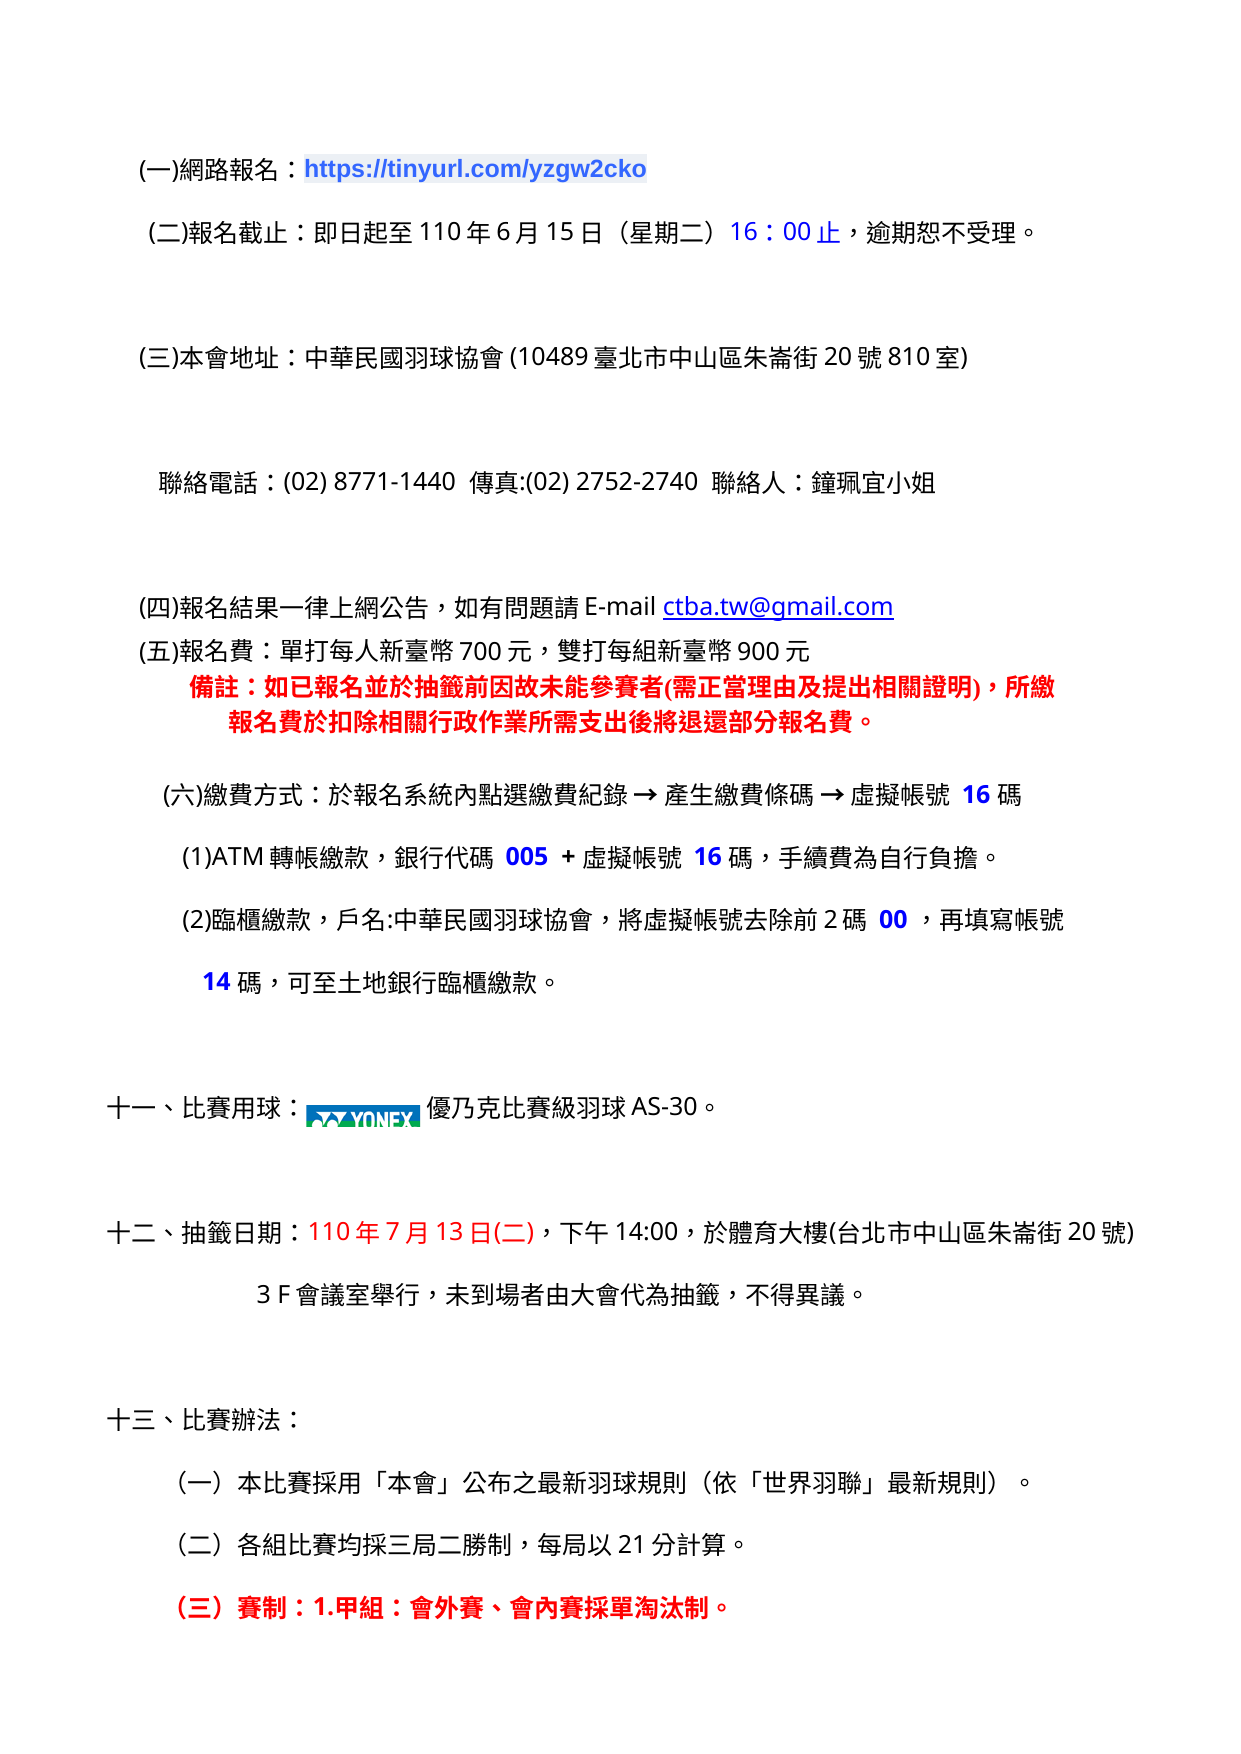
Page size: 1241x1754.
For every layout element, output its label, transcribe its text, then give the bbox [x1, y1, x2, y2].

text (一)網路報名：https://tinyurl.com/yzgw2cko [106, 127, 1134, 189]
text (五)報名費：單打每人新臺幣700元，雙打每組新臺幣900元 [106, 632, 1134, 668]
text 十三、比賽辦法： [106, 1377, 1134, 1439]
text (三)本會地址：中華民國羽球協會 (10489臺北市中山區朱崙街20號810室) [106, 314, 1134, 377]
text （三）賽制：1.甲組：會外賽、會內賽採單淘汰制。 [106, 1564, 1134, 1627]
text 14 碼，可至土地銀行臨櫃繳款。 [106, 939, 1240, 1002]
text (二)報名截止：即日起至110年6月15日（星期二）16：00止，逾期恕不受理。 [106, 189, 1134, 252]
text 報名費於扣除相關行政作業所需支出後將退還部分報名費。 [156, 703, 1134, 739]
text (1)ATM轉帳繳款，銀行代碼 005 + 虛擬帳號 16 碼，手續費為自行負擔。 [106, 814, 1240, 877]
text (2)臨櫃繳款，戶名:中華民國羽球協會，將虛擬帳號去除前2碼 00 ，再填寫帳號 [106, 877, 1240, 939]
text 備註：如已報名並於抽籤前因故未能參賽者(需正當理由及提出相關證明)，所繳 [156, 668, 1134, 703]
text 十一、比賽用球： 優乃克比賽級羽球AS-30。 [106, 1064, 1134, 1127]
text (四)報名結果一律上網公告，如有問題請E-mail ctba.tw@gmail.com [106, 564, 1134, 627]
text （一）本比賽採用「本會」公布之最新羽球規則（依「世界羽聯」最新規則）。 [106, 1439, 1134, 1502]
text （二）各組比賽均採三局二勝制，每局以21分計算。 [106, 1502, 1134, 1564]
text (六)繳費方式：於報名系統內點選繳費紀錄 → 產生繳費條碼 → 虛擬帳號 16 碼 [106, 752, 1240, 814]
text 十二、抽籤日期：110年7月13日(二)，下午14:00，於體育大樓(台北市中山區朱崙街20號) 3 F會議室舉行，未到場者由大會代為抽籤，不得異議。 [106, 1189, 1134, 1314]
text 聯絡電話：(02) 8771-1440 傳真:(02) 2752-2740 聯絡人：鐘珮宜小姐 [106, 439, 1134, 502]
